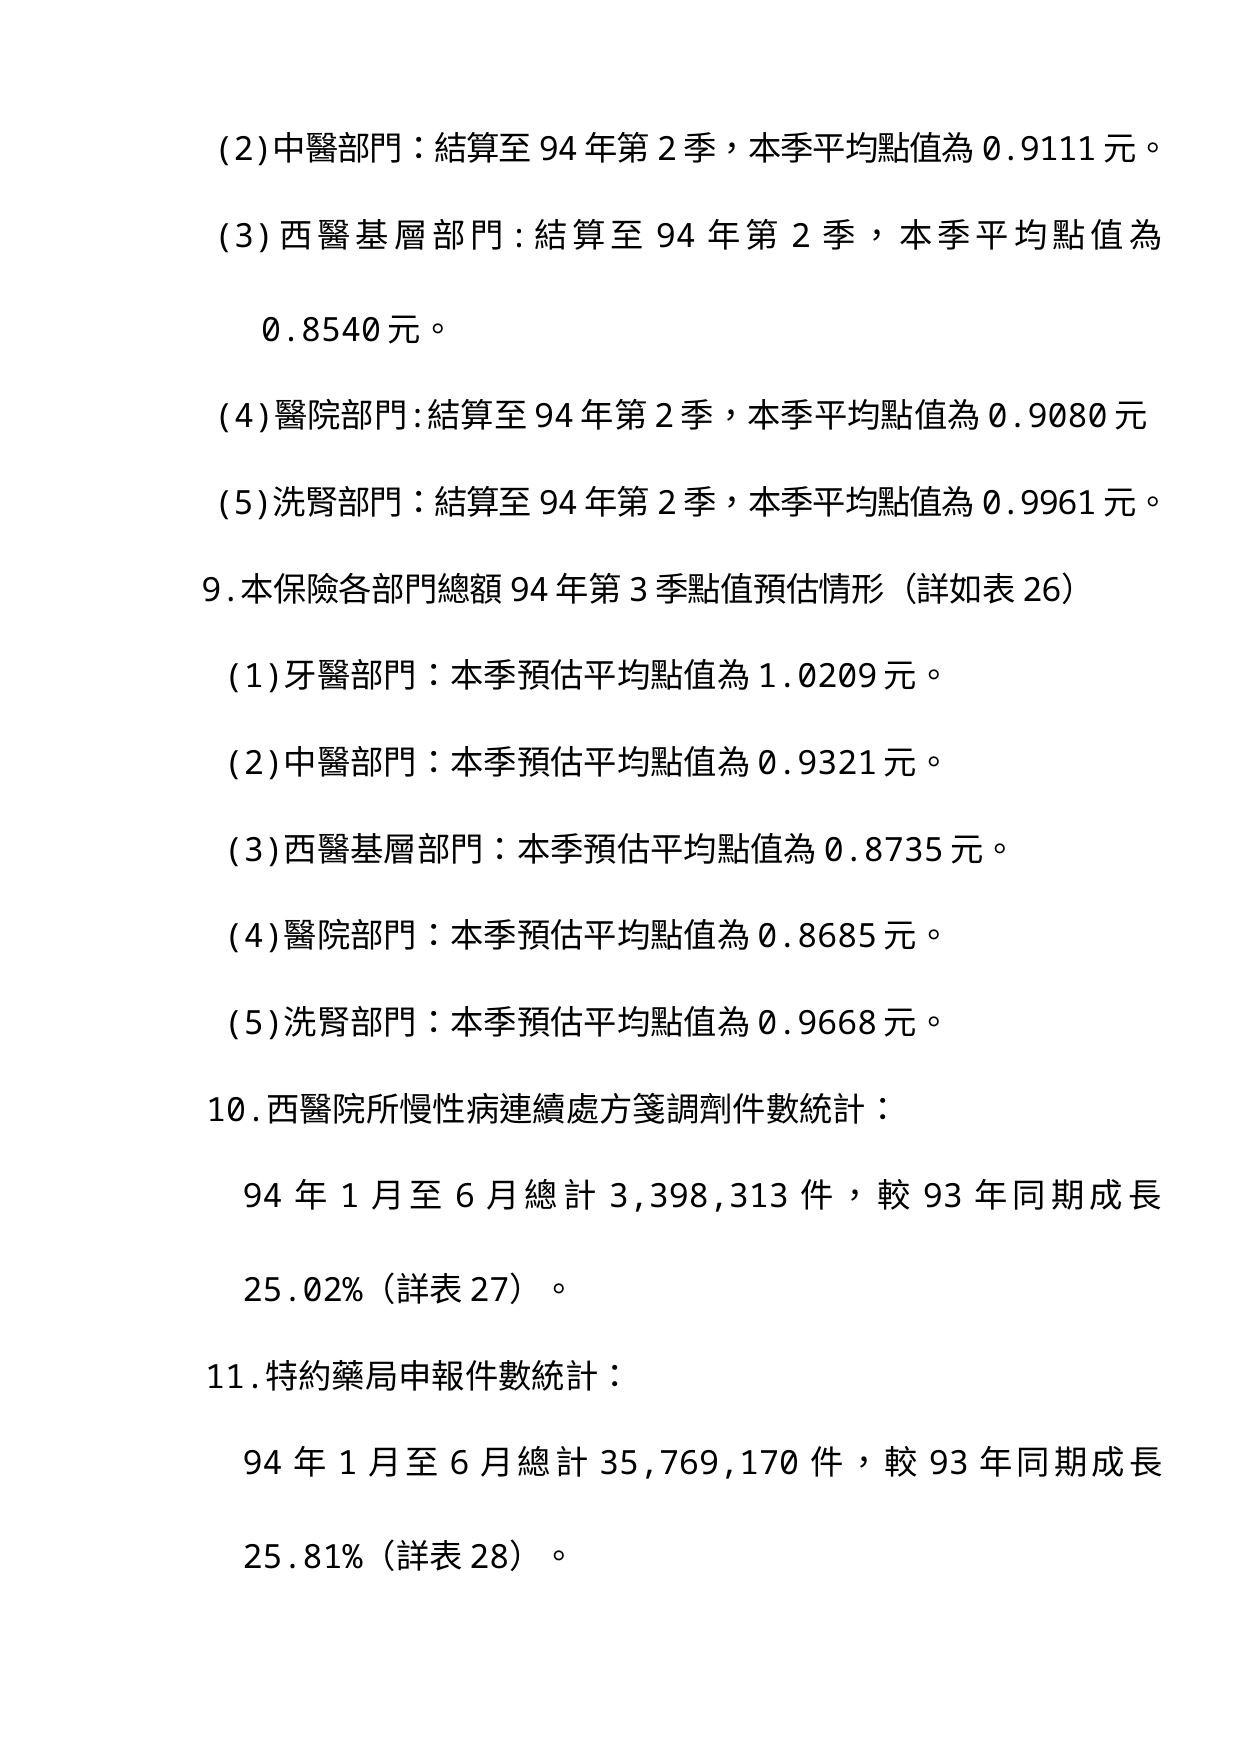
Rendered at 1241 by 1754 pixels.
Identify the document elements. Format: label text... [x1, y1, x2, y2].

text 94年1月至6月總計35,769,170件，較93年同期成長25.81%（詳表28）。 [242, 1419, 1162, 1575]
text (5)洗腎部門：結算至94年第2季，本季平均點值為0.9961元。 [214, 458, 1162, 521]
text (2)中醫部門：本季預估平均點值為0.9321元。 [224, 718, 1162, 781]
text (5)洗腎部門：本季預估平均點值為0.9668元。 [224, 978, 1162, 1041]
text (4)醫院部門:結算至94年第2季，本季平均點值為0.9080元 [214, 372, 1162, 434]
text 94年1月至6月總計3,398,313件，較93年同期成長25.02%（詳表27）。 [242, 1152, 1162, 1308]
text (1)牙醫部門：本季預估平均點值為1.0209元。 [224, 632, 1162, 694]
text 11.特約藥局申報件數統計： [130, 1332, 1162, 1394]
text (3)西醫基層部門:結算至94年第2季，本季平均點值為0.8540元。 [214, 191, 1162, 347]
text (3)西醫基層部門：本季預估平均點值為0.8735元。 [224, 805, 1162, 867]
text (2)中醫部門：結算至94年第2季，本季平均點值為0.9111元。 [214, 104, 1162, 167]
text (4)醫院部門：本季預估平均點值為0.8685元。 [224, 892, 1162, 954]
text 10.西醫院所慢性病連續處方箋調劑件數統計： [206, 1065, 1162, 1127]
text 9.本保險各部門總額94年第3季點值預估情形（詳如表26） [201, 545, 1162, 607]
